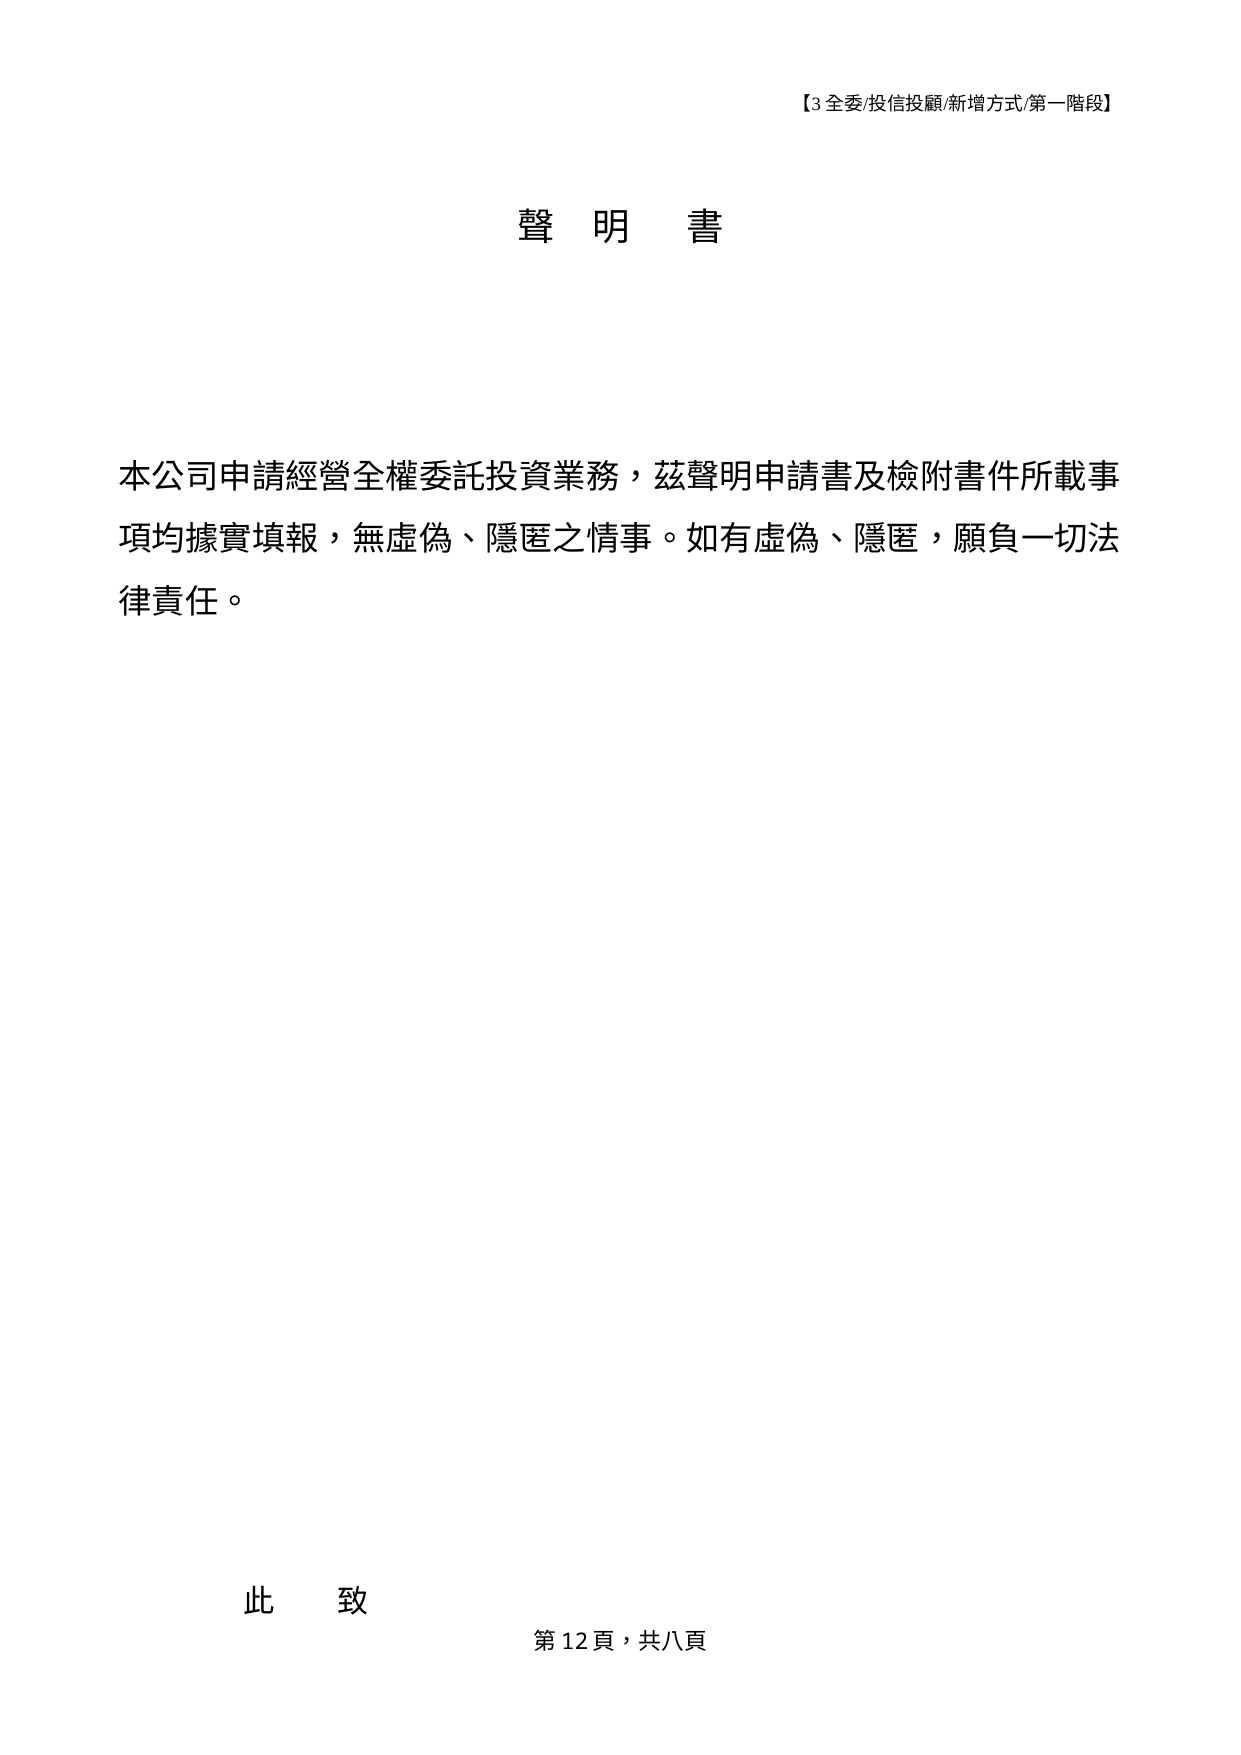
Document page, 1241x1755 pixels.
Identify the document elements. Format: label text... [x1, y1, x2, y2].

text 聲 明 書 [118, 182, 1122, 244]
text 本公司申請經營全權委託投資業務，茲聲明申請書及檢附書件所載事項均據實填報，無虛偽、隱匿之情事。如有虛偽、隱匿，願負一切法律責任。 [118, 432, 1122, 619]
text 此 致 [118, 1557, 1122, 1619]
